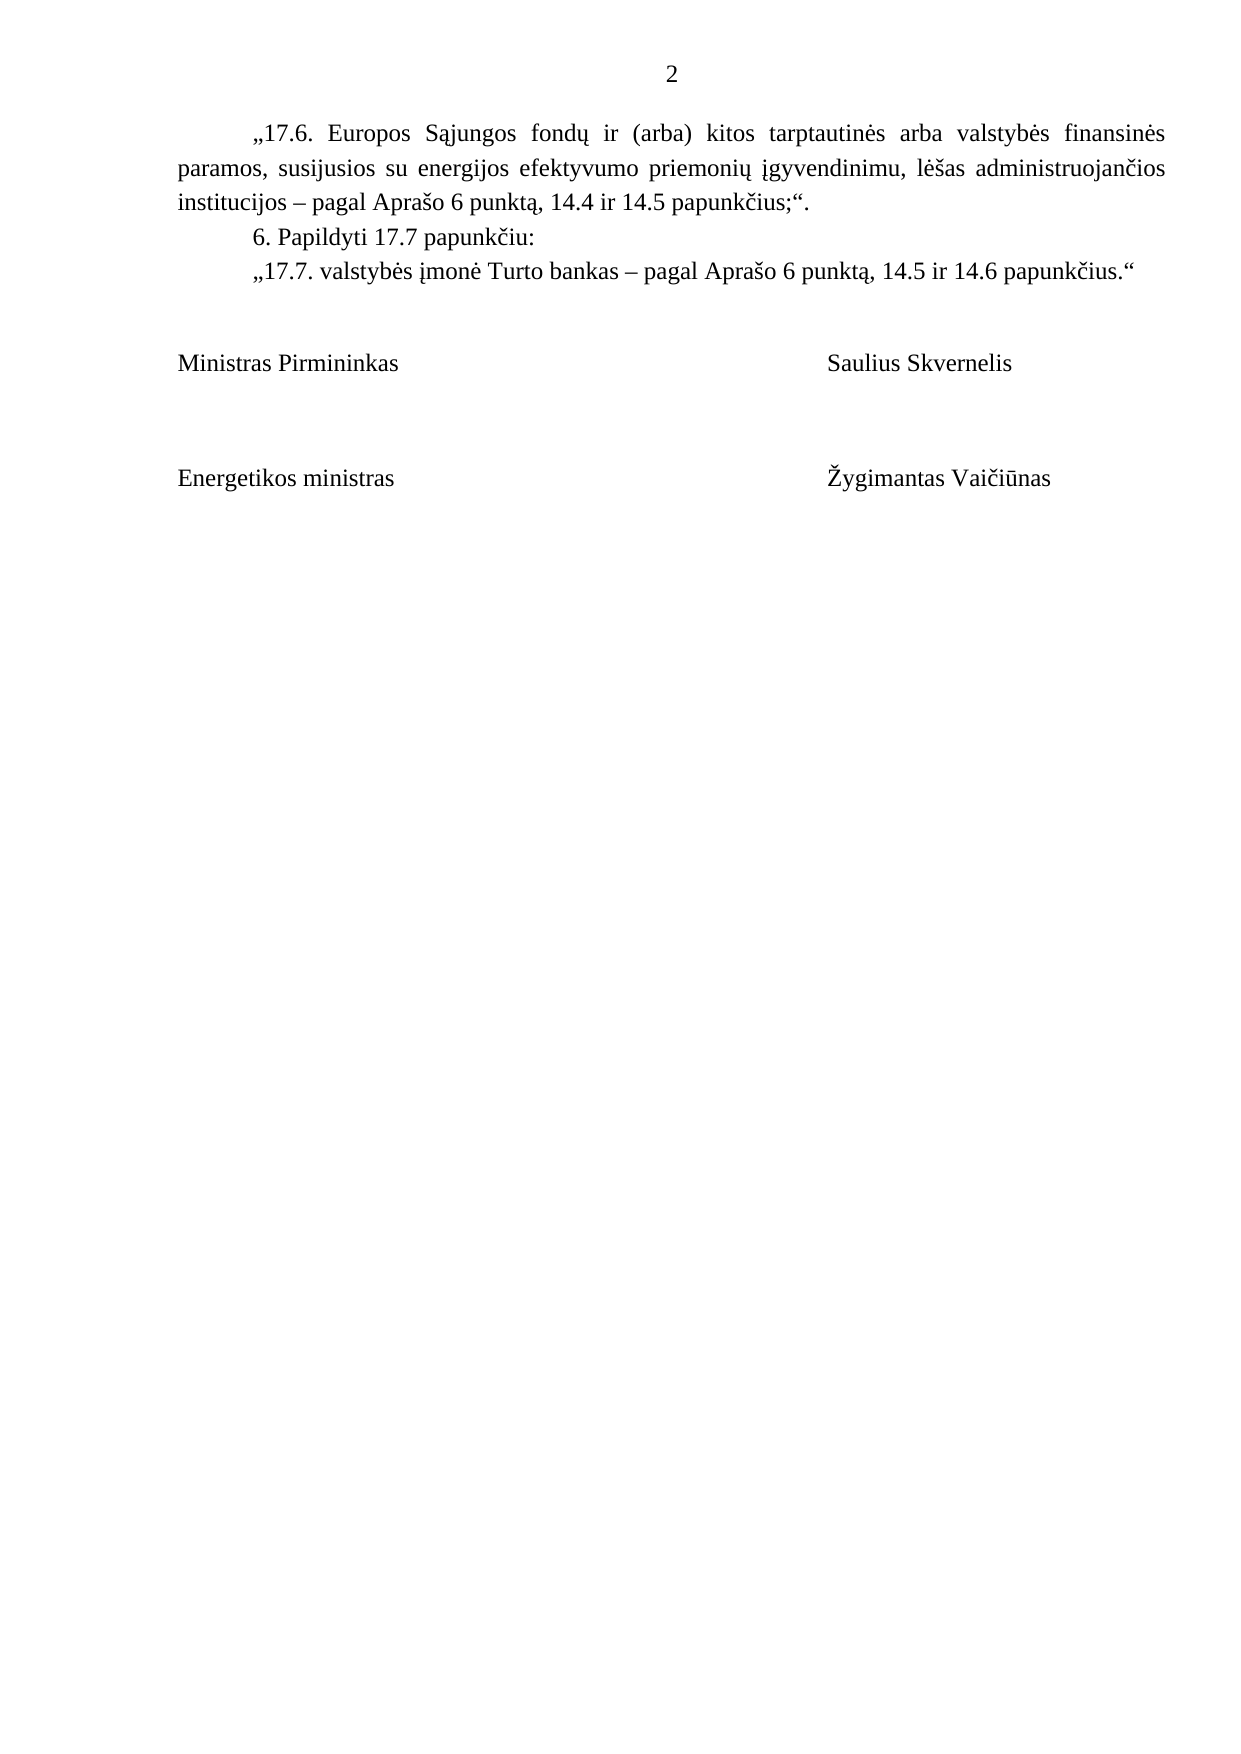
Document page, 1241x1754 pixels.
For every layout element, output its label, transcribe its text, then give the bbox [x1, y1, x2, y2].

text „17.6. Europos Sąjungos fondų ir (arba) kitos tarptautinės arba valstybės finansinės paramos, susijusios su energijos efektyvumo priemonių įgyvendinimu, lėšas administruojančios institucijos – pagal Aprašo 6 punktą, 14.4 ir 14.5 papunkčius;“. [177, 118, 1167, 216]
text Ministras Pirmininkas Saulius Skvernelis [177, 348, 1167, 377]
text „17.7. valstybės įmonė Turto bankas – pagal Aprašo 6 punktą, 14.5 ir 14.6 papunkčius.“ [177, 256, 1167, 285]
text Energetikos ministras Žygimantas Vaičiūnas [177, 463, 1167, 492]
text 6. Papildyti 17.7 papunkčiu: [177, 222, 1167, 250]
